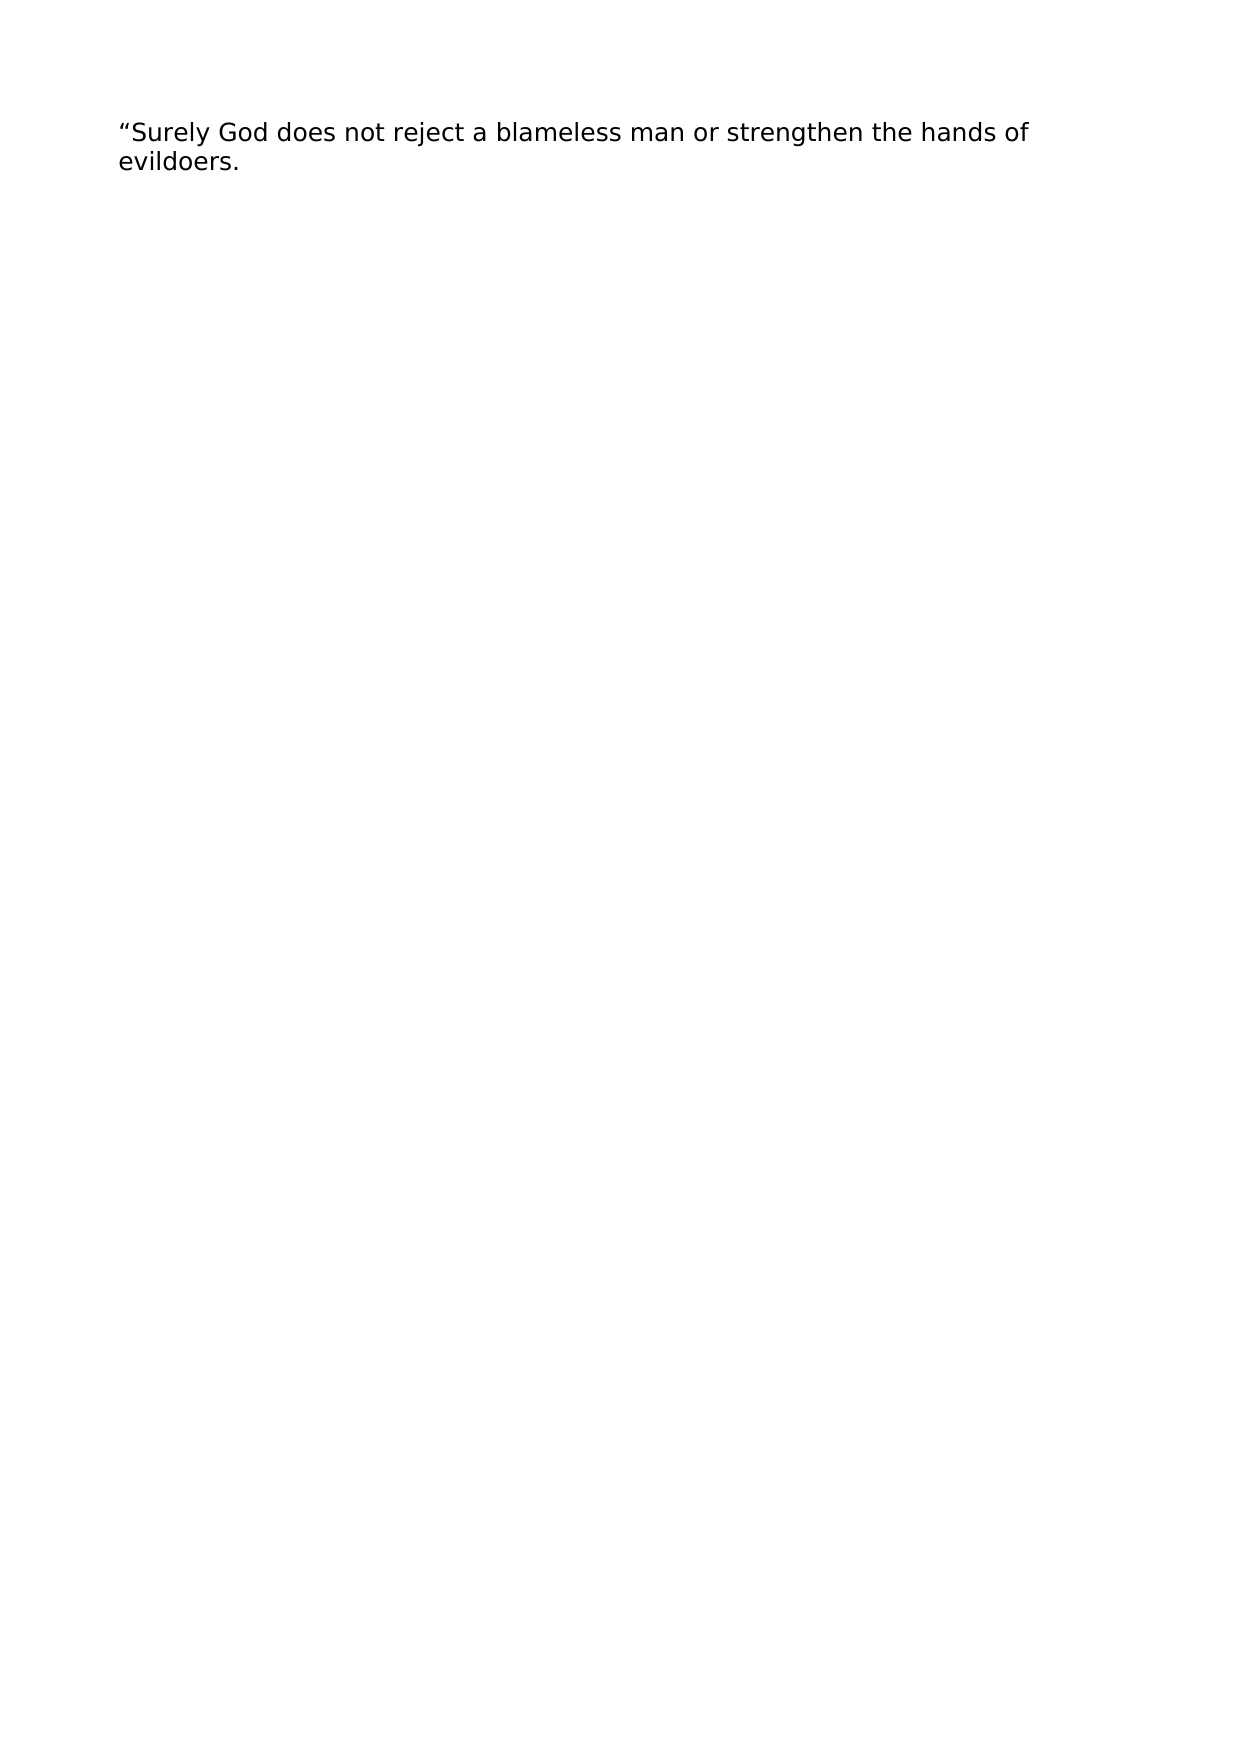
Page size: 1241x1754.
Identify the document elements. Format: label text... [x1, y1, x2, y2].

text “Surely God does not reject a blameless man or strengthen the hands of evildoers. [118, 118, 1122, 176]
